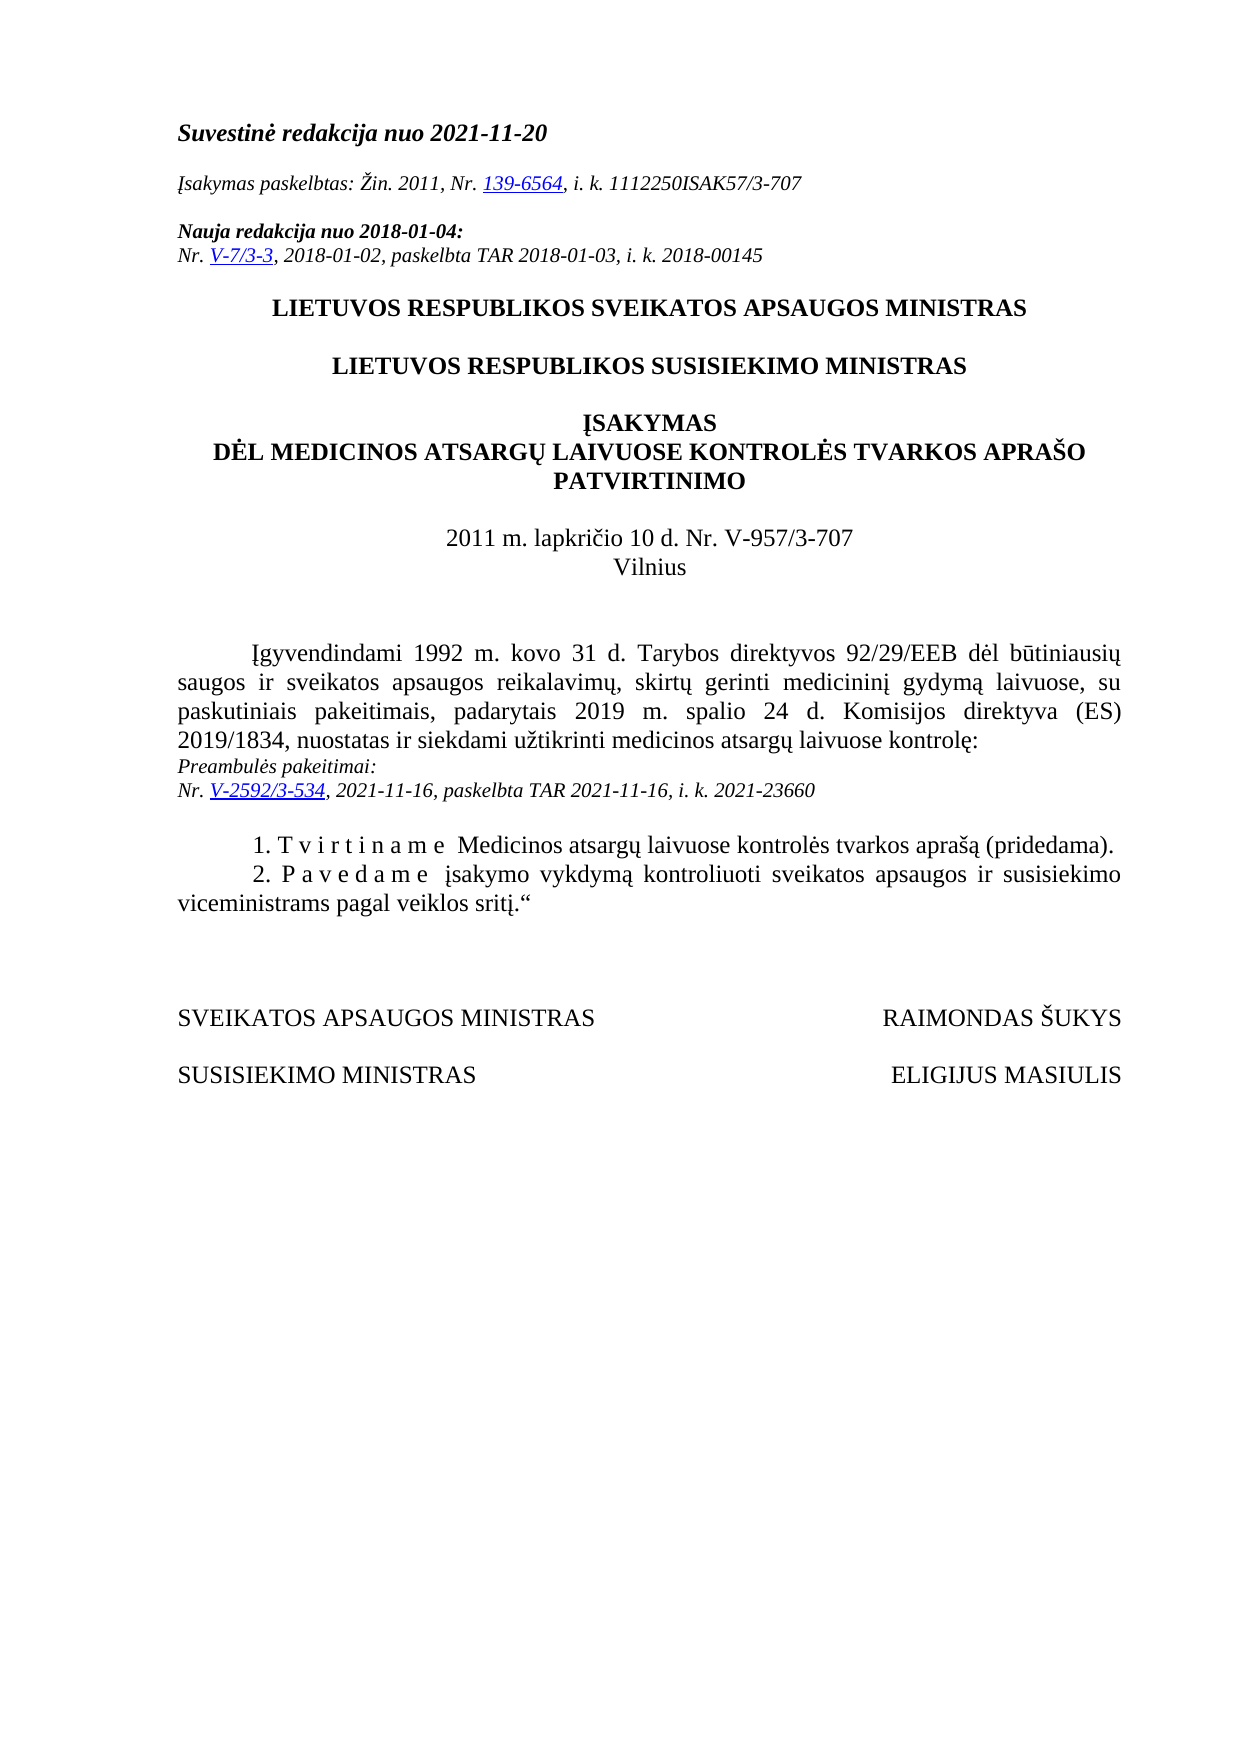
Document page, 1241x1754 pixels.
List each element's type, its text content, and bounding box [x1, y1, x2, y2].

text LIETUVOS RESPUBLIKOS SUSISIEKIMO MINISTRAS [177, 351, 1122, 380]
text 2011 m. lapkričio 10 d. Nr. V-957/3-707 [177, 523, 1122, 552]
text ĮSAKYMAS [177, 408, 1122, 437]
text SUSISIEKIMO MINISTRAS ELIGIJUS MASIULIS [177, 1060, 1122, 1089]
text Vilnius [177, 552, 1122, 581]
text Nauja redakcija nuo 2018-01-04: [177, 219, 1122, 243]
text Įsakymas paskelbtas: Žin. 2011, Nr. 139-6564, i. k. 1112250ISAK57/3-707 [177, 171, 1122, 195]
text Nr. V-2592/3-534, 2021-11-16, paskelbta TAR 2021-11-16, i. k. 2021-23660 [177, 778, 1122, 802]
text Įgyvendindami 1992 m. kovo 31 d. Tarybos direktyvos 92/29/EEB dėl būtiniausių saugos ir sveikatos apsaugos reikalavimų, skirtų gerinti medicininį gydymą laivuose, su paskutiniais pakeitimais, padarytais 2019 m. spalio 24 d. Komisijos direktyva (ES) 2019/1834, nuostatas ir siekdami užtikrinti medicinos atsargų laivuose kontrolę: [177, 638, 1122, 753]
text Nr. V-7/3-3, 2018-01-02, paskelbta TAR 2018-01-03, i. k. 2018-00145 [177, 243, 1122, 267]
text LIETUVOS RESPUBLIKOS SVEIKATOS APSAUGOS MINISTRAS [177, 293, 1122, 322]
text 2. Pavedame įsakymo vykdymą kontroliuoti sveikatos apsaugos ir susisiekimo viceministrams pagal veiklos sritį.“ [177, 859, 1122, 917]
text Suvestinė redakcija nuo 2021-11-20 [177, 118, 1122, 147]
text DĖL MEDICINOS ATSARGŲ LAIVUOSE KONTROLĖS TVARKOS APRAŠO PATVIRTINIMO [177, 437, 1122, 495]
text Preambulės pakeitimai: [177, 753, 1122, 778]
text 1. Tvirtiname Medicinos atsargų laivuose kontrolės tvarkos aprašą (pridedama). [177, 830, 1122, 859]
text SVEIKATOS APSAUGOS MINISTRAS RAIMONDAS ŠUKYS [177, 1003, 1122, 1032]
